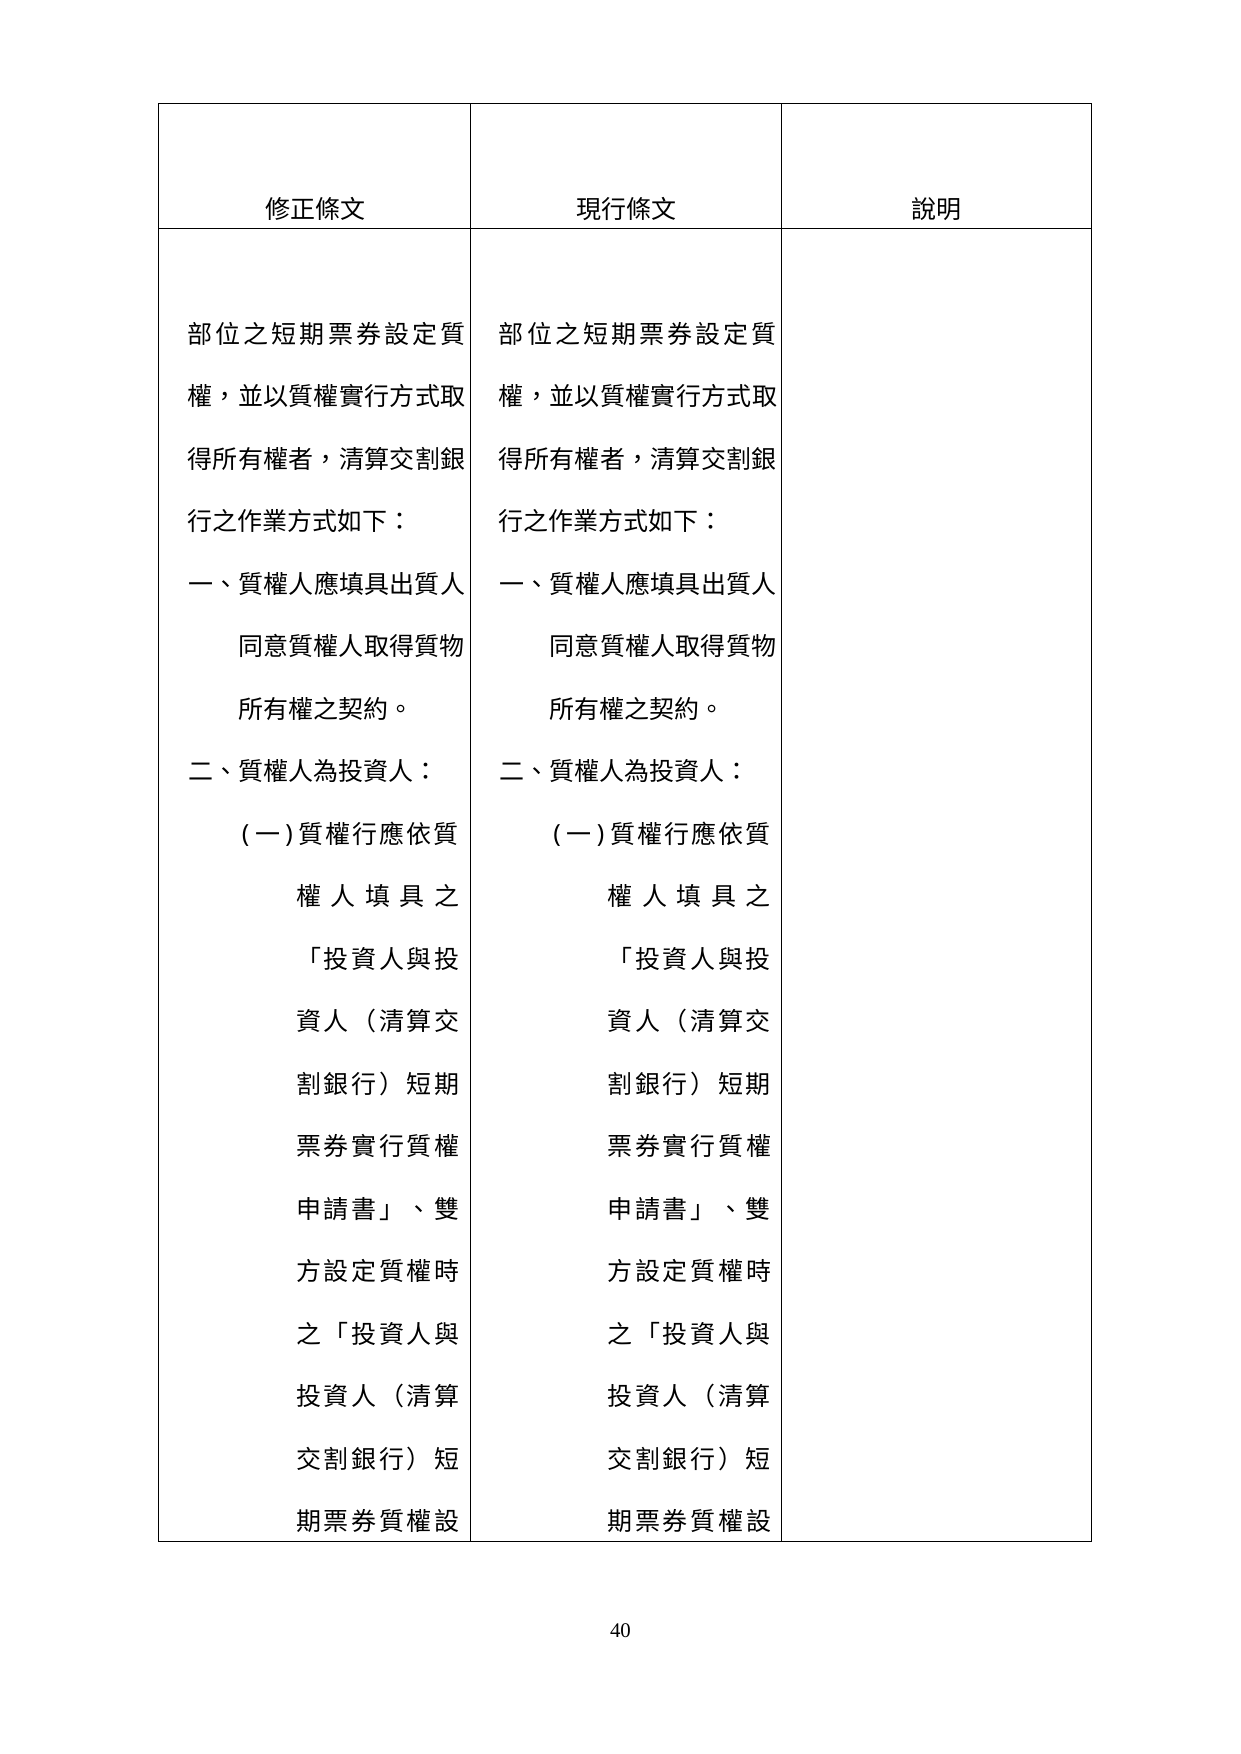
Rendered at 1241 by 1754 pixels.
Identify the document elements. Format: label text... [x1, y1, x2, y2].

table_header 修正條文 [159, 104, 470, 228]
table_cell 部位之短期票券設定質權，並以質權實行方式取得所有權者，清算交割銀行之作業方式如下： 一、質權人應填具出質人同意質權人取得質物所有權之契約。 二、質權人為投資人： (一)質權行應依質權人填具之「投資人與投資人（清算交割銀行）短期票券實行質權申請書」、雙方設定質權時之「投資人與投資人（清算交割銀行）短期票券質權設 [159, 229, 470, 1541]
table_cell 部位之短期票券設定質權，並以質權實行方式取得所有權者，清算交割銀行之作業方式如下： 一、質權人應填具出質人同意質權人取得質物所有權之契約。 二、質權人為投資人： (一)質權行應依質權人填具之「投資人與投資人（清算交割銀行）短期票券實行質權申請書」、雙方設定質權時之「投資人與投資人（清算交割銀行）短期票券質權設 [471, 229, 781, 1541]
table_header 說明 [782, 104, 1091, 228]
table_cell [782, 229, 1091, 1541]
table_header 現行條文 [471, 104, 781, 228]
